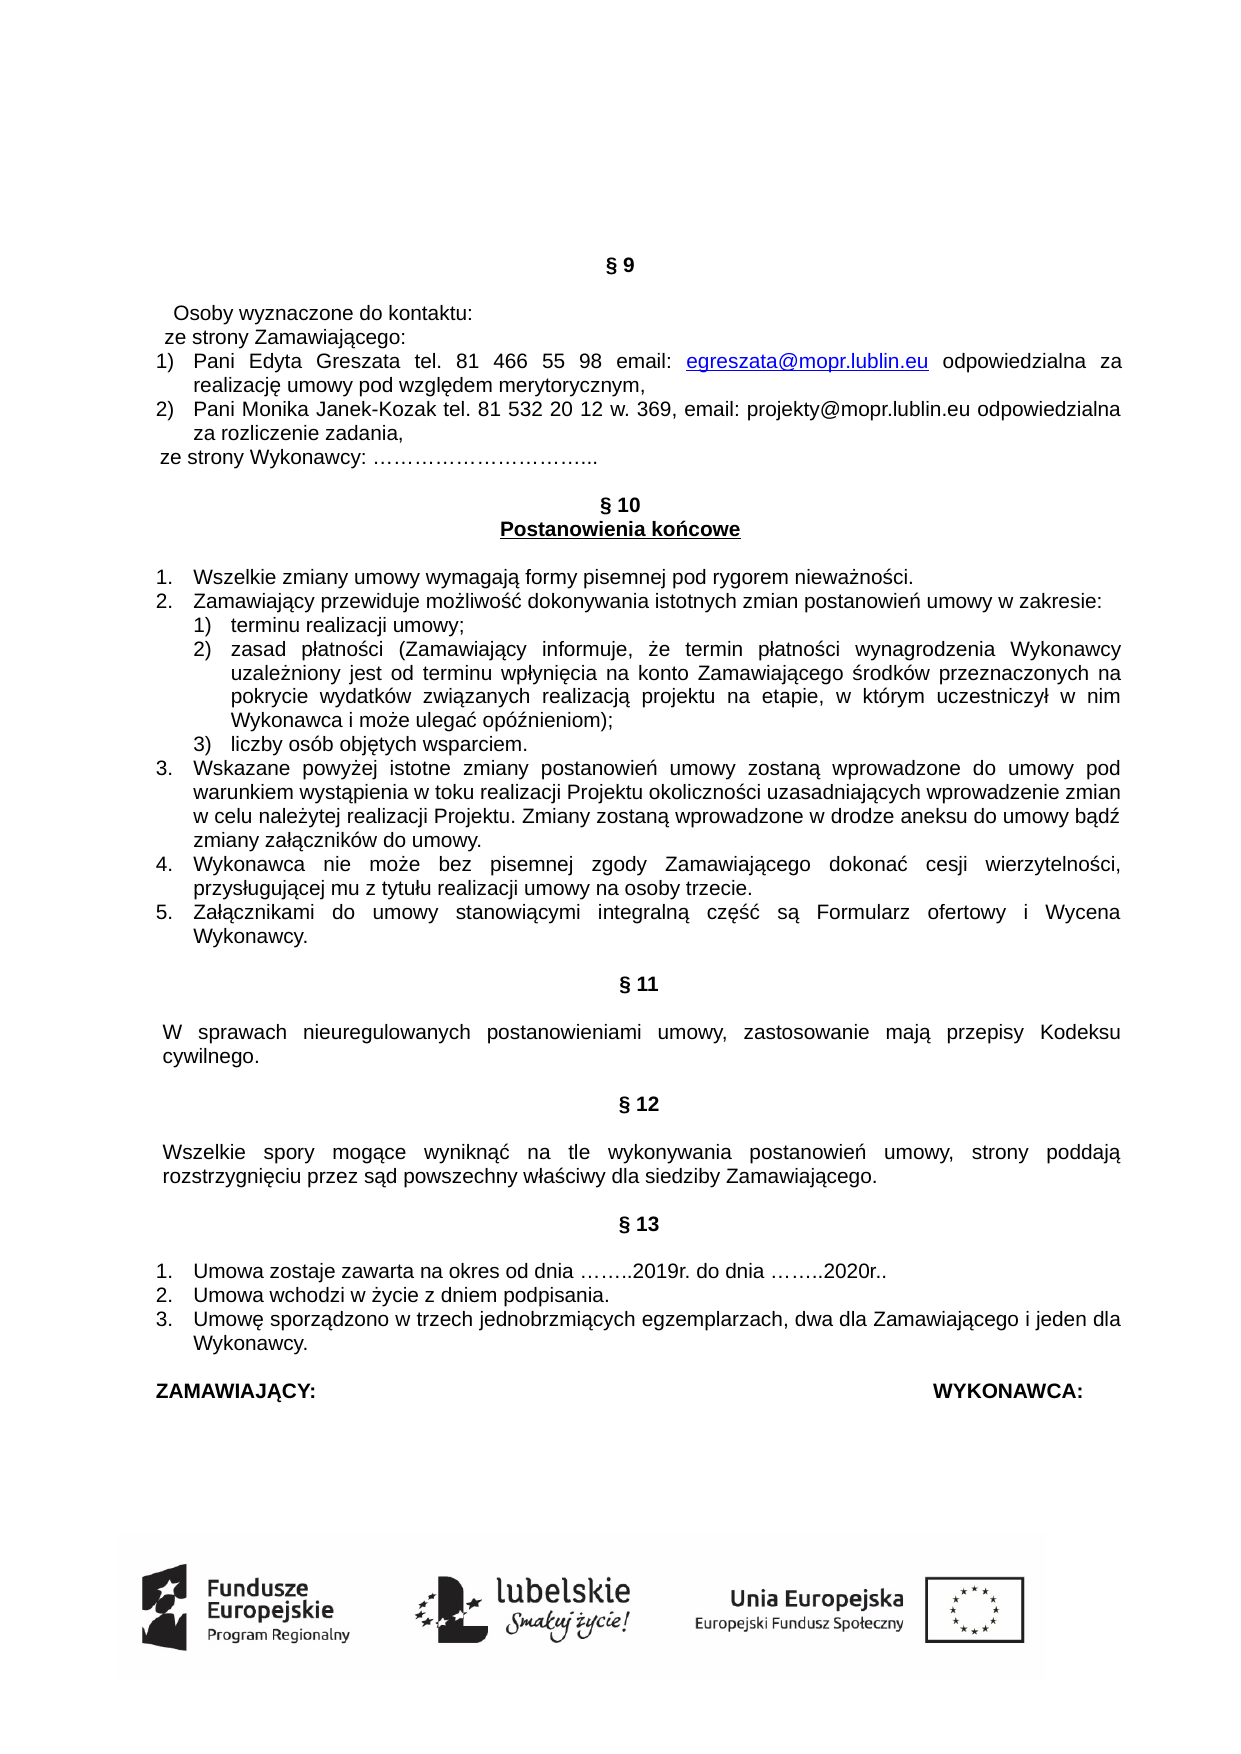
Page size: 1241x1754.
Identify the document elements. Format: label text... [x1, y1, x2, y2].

text § 9 [118, 253, 1122, 277]
list Umowę sporządzono w trzech jednobrzmiących egzemplarzach, dwa dla Zamawiającego i jeden dla Wykonawcy. [156, 1307, 1122, 1355]
text Postanowienia końcowe [118, 517, 1122, 541]
list Wykonawca nie może bez pisemnej zgody Zamawiającego dokonać cesji wierzytelności, przysługującej mu z tytułu realizacji umowy na osoby trzecie. [156, 852, 1122, 900]
list terminu realizacji umowy; [193, 612, 1122, 636]
list Umowa wchodzi w życie z dniem podpisania. [156, 1283, 1122, 1307]
list Wskazane powyżej istotne zmiany postanowień umowy zostaną wprowadzone do umowy pod warunkiem wystąpienia w toku realizacji Projektu okoliczności uzasadniających wprowadzenie zmian w celu należytej realizacji Projektu. Zmiany zostaną wprowadzone w drodze aneksu do umowy bądź zmiany załączników do umowy. [156, 756, 1122, 852]
text W sprawach nieuregulowanych postanowieniami umowy, zastosowanie mają przepisy Kodeksu cywilnego. [162, 1020, 1122, 1068]
list Pani Monika Janek-Kozak tel. 81 532 20 12 w. 369, email: projekty@mopr.lublin.eu odpowiedzialna za rozliczenie zadania, [156, 397, 1122, 445]
list Załącznikami do umowy stanowiącymi integralną część są Formularz ofertowy i Wycena Wykonawcy. [156, 900, 1122, 948]
text § 10 [118, 493, 1122, 517]
picture [118, 1531, 1047, 1681]
text ze strony Zamawiającego: [118, 325, 1122, 349]
list Wszelkie zmiany umowy wymagają formy pisemnej pod rygorem nieważności. [156, 564, 1122, 588]
text Osoby wyznaczone do kontaktu: [118, 301, 1122, 325]
text § 12 [156, 1092, 1122, 1116]
list Pani Edyta Greszata tel. 81 466 55 98 email: egreszata@mopr.lublin.eu odpowiedzialna za realizację umowy pod względem merytorycznym, [156, 349, 1122, 397]
text Wszelkie spory mogące wyniknąć na tle wykonywania postanowień umowy, strony poddają rozstrzygnięciu przez sąd powszechny właściwy dla siedziby Zamawiającego. [162, 1139, 1122, 1187]
list Zamawiający przewiduje możliwość dokonywania istotnych zmian postanowień umowy w zakresie: [156, 588, 1122, 612]
text ZAMAWIAJĄCY: WYKONAWCA: [156, 1379, 1122, 1403]
list zasad płatności (Zamawiający informuje, że termin płatności wynagrodzenia Wykonawcy uzależniony jest od terminu wpłynięcia na konto Zamawiającego środków przeznaczonych na pokrycie wydatków związanych realizacją projektu na etapie, w którym uczestniczył w nim Wykonawca i może ulegać opóźnieniom); [193, 636, 1122, 732]
text § 13 [156, 1211, 1122, 1235]
list Umowa zostaje zawarta na okres od dnia ……..2019r. do dnia ……..2020r.. [156, 1259, 1122, 1283]
list liczby osób objętych wsparciem. [193, 732, 1122, 756]
list ze strony Wykonawcy: …………………………... [124, 445, 1122, 469]
text § 11 [156, 972, 1122, 996]
